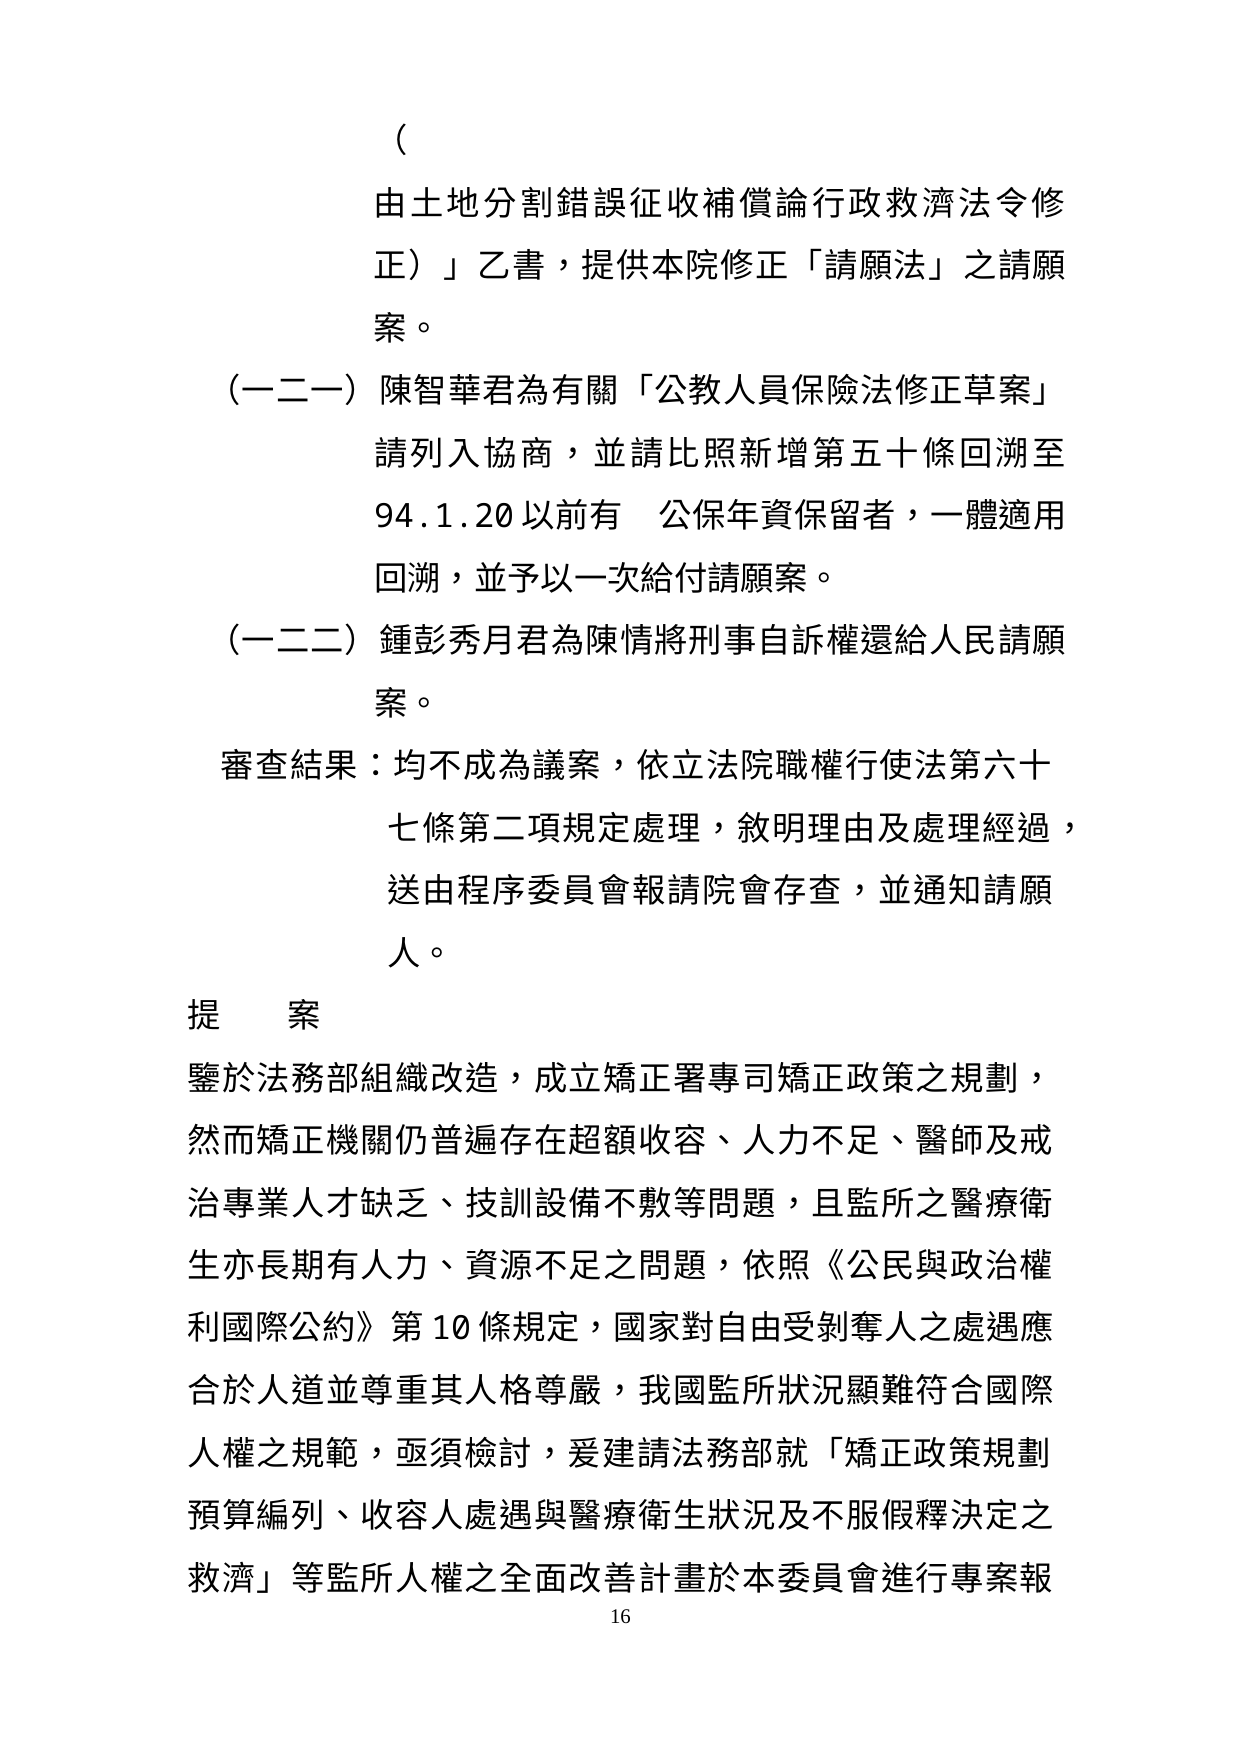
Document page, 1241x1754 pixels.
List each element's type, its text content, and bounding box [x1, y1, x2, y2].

text 審查結果：均不成為議案，依立法院職權行使法第六十七條第二項規定處理，敘明理由及處理經過，送由程序委員會報請院會存查，並通知請願人。 [220, 721, 1053, 971]
text 提 案 [187, 971, 1053, 1034]
text 鑒於法務部組織改造，成立矯正署專司矯正政策之規劃，然而矯正機關仍普遍存在超額收容、人力不足、醫師及戒治專業人才缺乏、技訓設備不敷等問題，且監所之醫療衛生亦長期有人力、資源不足之問題，依照《公民與政治權利國際公約》第10條規定，國家對自由受剝奪人之處遇應合於人道並尊重其人格尊嚴，我國監所狀況顯難符合國際人權之規範，亟須檢討，爰建請法務部就「矯正政策規劃、預算編列、收容人處遇與醫療衛生狀況及不服假釋決定之救濟」等監所人權之全面改善計畫於本委員會進行專案報告，並備質詢。 [187, 1034, 1053, 1596]
table_cell （一二一）陳智華君為有關「公教人員保險法修正草案」請列入協商，並請比照新增第五十條回溯至94.1.20以前有 公保年資保留者，一體適用回溯，並予以一次給付請願案。 [163, 346, 1078, 596]
table_cell （一二二）鍾彭秀月君為陳情將刑事自訴權還給人民請願案。 [163, 596, 1078, 721]
table_cell （ 由土地分割錯誤征收補償論行政救濟法令修正）」乙書，提供本院修正「請願法」之請願案。 [163, 96, 1078, 346]
